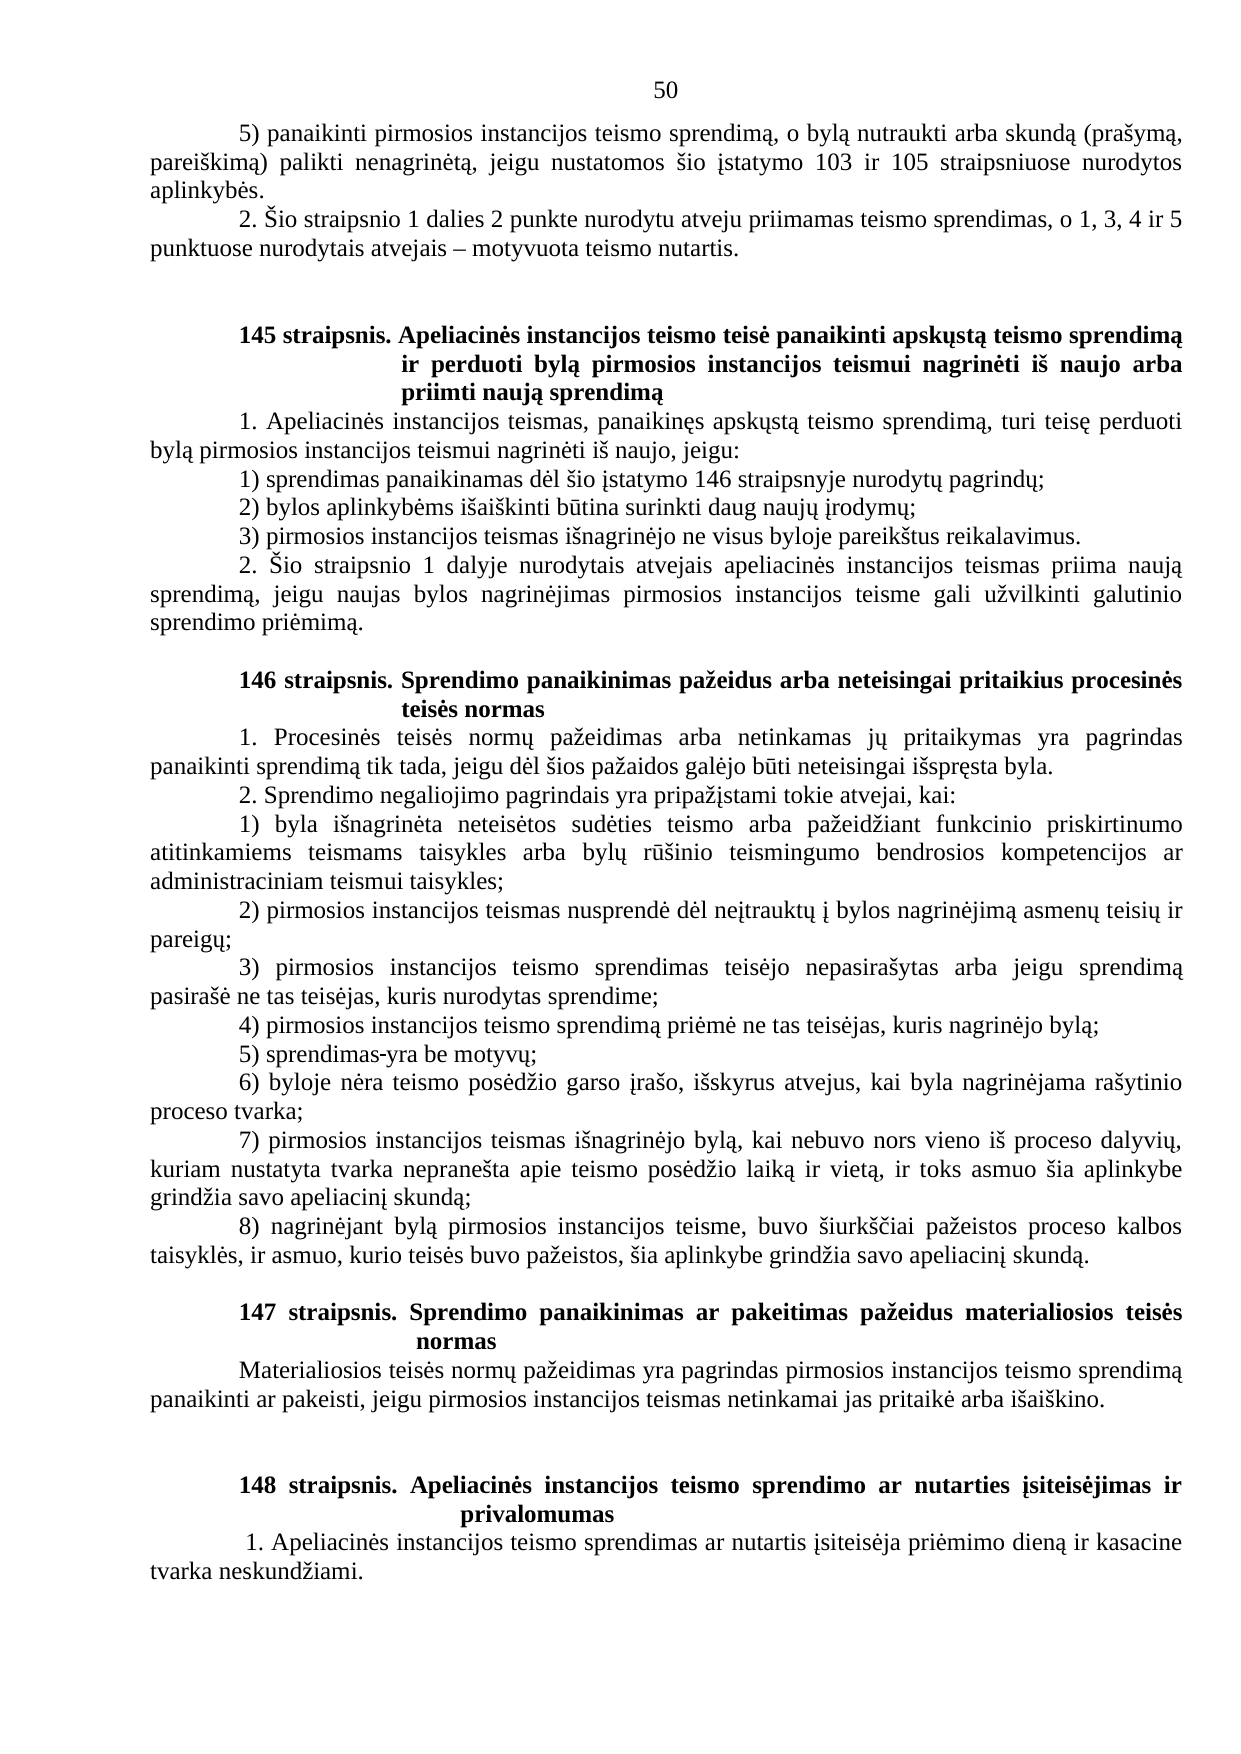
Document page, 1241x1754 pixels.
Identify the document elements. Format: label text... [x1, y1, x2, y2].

text Materialiosios teisės normų pažeidimas yra pagrindas pirmosios instancijos teismo sprendimą panaikinti ar pakeisti, jeigu pirmosios instancijos teismas netinkamai jas pritaikė arba išaiškino. [150, 1355, 1183, 1412]
text 147 straipsnis. Sprendimo panaikinimas ar pakeitimas pažeidus materialiosios teisės normas [239, 1297, 1183, 1355]
text 1) byla išnagrinėta neteisėtos sudėties teismo arba pažeidžiant funkcinio priskirtinumo atitinkamiems teismams taisykles arba bylų rūšinio teismingumo bendrosios kompetencijos ar administraciniam teismui taisykles; [150, 809, 1183, 895]
text 1. Procesinės teisės normų pažeidimas arba netinkamas jų pritaikymas yra pagrindas panaikinti sprendimą tik tada, jeigu dėl šios pažaidos galėjo būti neteisingai išspręsta byla. [150, 722, 1183, 780]
text 2. Šio straipsnio 1 dalies 2 punkte nurodytu atveju priimamas teismo sprendimas, o 1, 3, 4 ir 5 punktuose nurodytais atvejais – motyvuota teismo nutartis. [150, 204, 1183, 262]
text 5) sprendimas yra be motyvų; [150, 1039, 1183, 1067]
text 1. Apeliacinės instancijos teismo sprendimas ar nutartis įsiteisėja priėmimo dieną ir kasacine tvarka neskundžiami. [150, 1527, 1183, 1585]
text 2. Šio straipsnio 1 dalyje nurodytais atvejais apeliacinės instancijos teismas priima naują sprendimą, jeigu naujas bylos nagrinėjimas pirmosios instancijos teisme gali užvilkinti galutinio sprendimo priėmimą. [150, 550, 1183, 636]
text 145 straipsnis. Apeliacinės instancijos teismo teisė panaikinti apskųstą teismo sprendimą ir perduoti bylą pirmosios instancijos teismui nagrinėti iš naujo arba priimti naują sprendimą [239, 320, 1183, 406]
text 5) panaikinti pirmosios instancijos teismo sprendimą, o bylą nutraukti arba skundą (prašymą, pareiškimą) palikti nenagrinėtą, jeigu nustatomos šio įstatymo 103 ir 105 straipsniuose nurodytos aplinkybės. [150, 118, 1183, 204]
text 7) pirmosios instancijos teismas išnagrinėjo bylą, kai nebuvo nors vieno iš proceso dalyvių, kuriam nustatyta tvarka nepranešta apie teismo posėdžio laiką ir vietą, ir toks asmuo šia aplinkybe grindžia savo apeliacinį skundą; [150, 1125, 1183, 1211]
text 3) pirmosios instancijos teismo sprendimas teisėjo nepasirašytas arba jeigu sprendimą pasirašė ne tas teisėjas, kuris nurodytas sprendime; [150, 952, 1183, 1010]
text 2) pirmosios instancijos teismas nusprendė dėl neįtrauktų į bylos nagrinėjimą asmenų teisių ir pareigų; [150, 895, 1183, 952]
text 1) sprendimas panaikinamas dėl šio įstatymo 146 straipsnyje nurodytų pagrindų; [150, 464, 1183, 492]
text 146 straipsnis. Sprendimo panaikinimas pažeidus arba neteisingai pritaikius procesinės teisės normas [239, 665, 1183, 722]
text 148 straipsnis. Apeliacinės instancijos teismo sprendimo ar nutarties įsiteisėjimas ir privalomumas [239, 1470, 1183, 1527]
text 1. Apeliacinės instancijos teismas, panaikinęs apskųstą teismo sprendimą, turi teisę perduoti bylą pirmosios instancijos teismui nagrinėti iš naujo, jeigu: [150, 406, 1183, 464]
text 2. Sprendimo negaliojimo pagrindais yra pripažįstami tokie atvejai, kai: [150, 780, 1183, 809]
text 3) pirmosios instancijos teismas išnagrinėjo ne visus byloje pareikštus reikalavimus. [150, 521, 1183, 550]
text 6) byloje nėra teismo posėdžio garso įrašo, išskyrus atvejus, kai byla nagrinėjama rašytinio proceso tvarka; [150, 1067, 1183, 1125]
text 4) pirmosios instancijos teismo sprendimą priėmė ne tas teisėjas, kuris nagrinėjo bylą; [150, 1010, 1183, 1039]
text 8) nagrinėjant bylą pirmosios instancijos teisme, buvo šiurkščiai pažeistos proceso kalbos taisyklės, ir asmuo, kurio teisės buvo pažeistos, šia aplinkybe grindžia savo apeliacinį skundą. [150, 1211, 1183, 1269]
text 2) bylos aplinkybėms išaiškinti būtina surinkti daug naujų įrodymų; [150, 492, 1183, 521]
